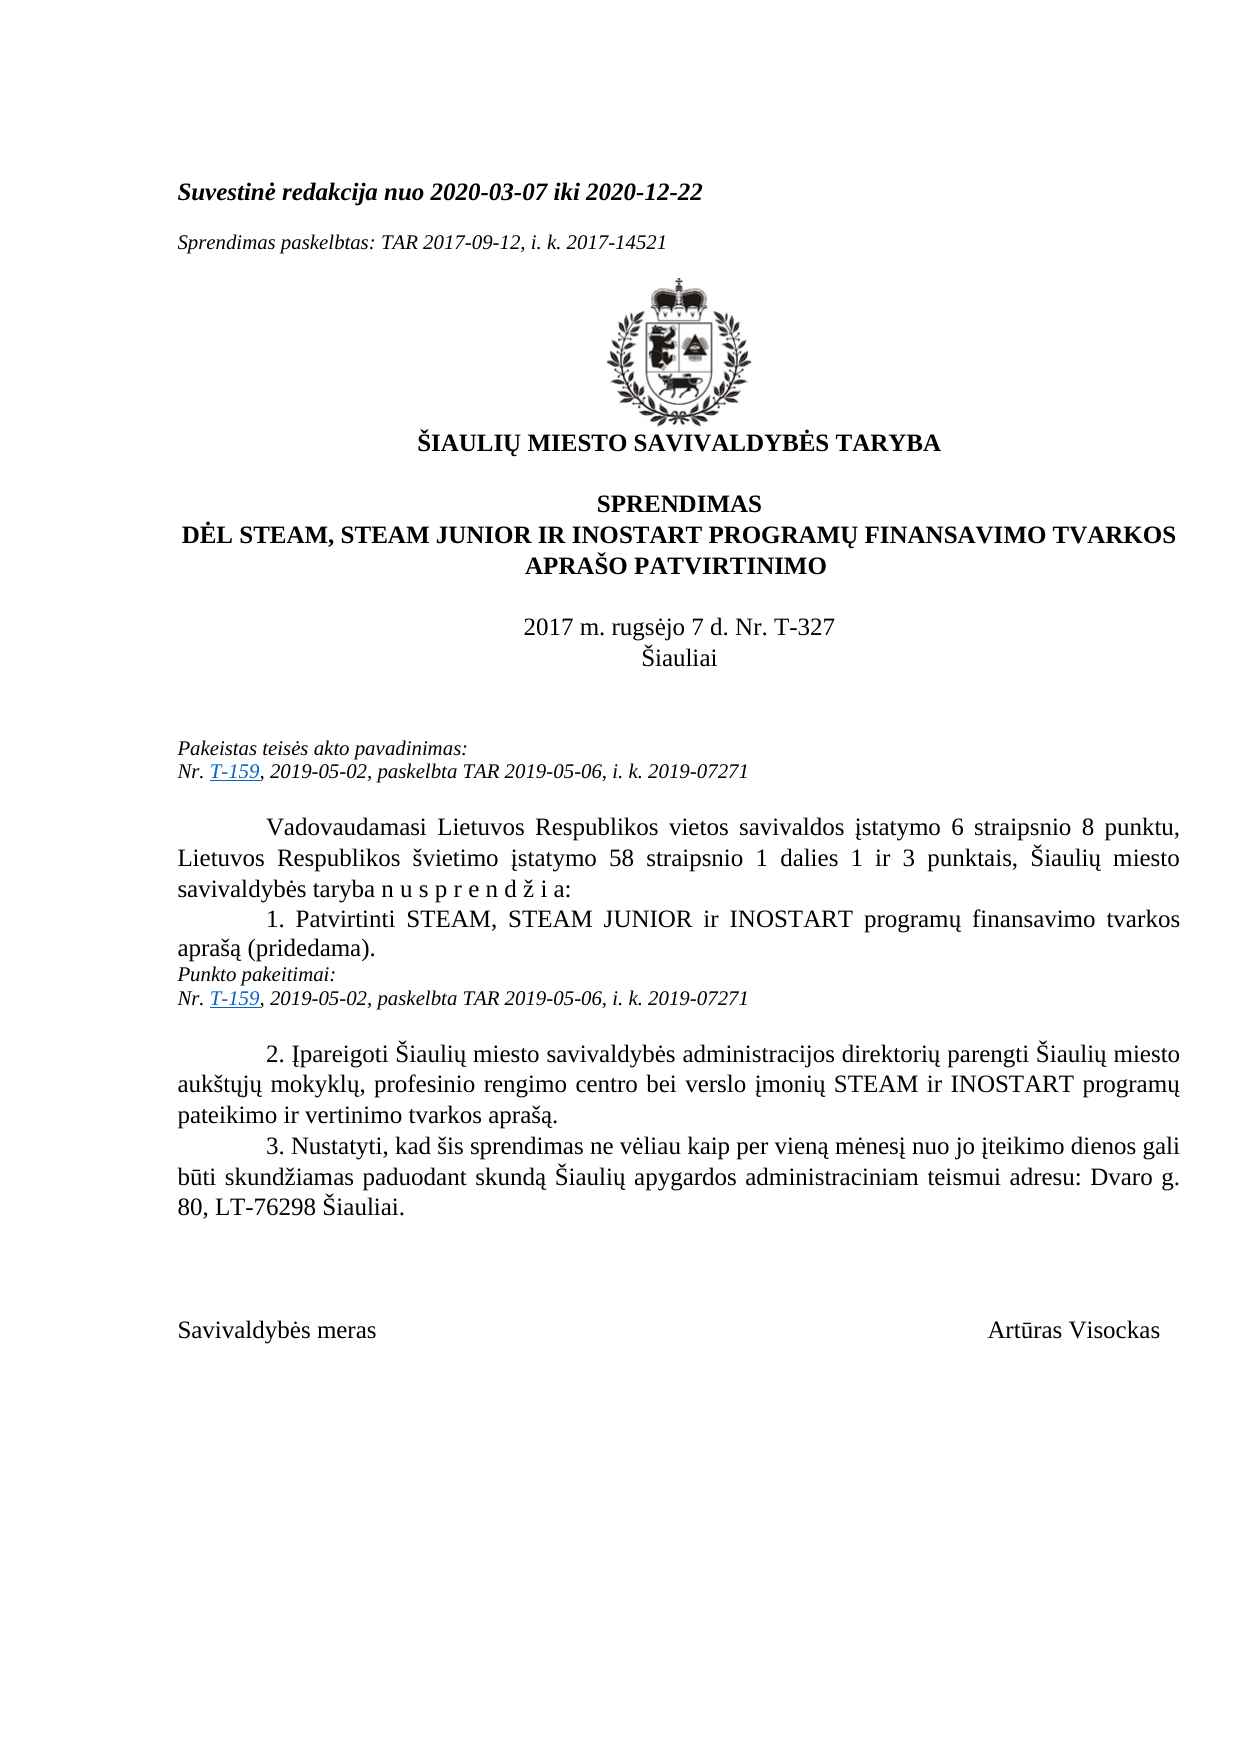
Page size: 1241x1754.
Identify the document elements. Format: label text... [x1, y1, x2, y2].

text Vadovaudamasi Lietuvos Respublikos vietos savivaldos įstatymo 6 straipsnio 8 punktu, Lietuvos Respublikos švietimo įstatymo 58 straipsnio 1 dalies 1 ir 3 punktais, Šiaulių miesto savivaldybės taryba n u s p r e n d ž i a: [177, 812, 1181, 902]
text Punkto pakeitimai: [177, 962, 1181, 986]
text Suvestinė redakcija nuo 2020-03-07 iki 2020-12-22 [177, 177, 1181, 206]
text 2. Įpareigoti Šiaulių miesto savivaldybės administracijos direktorių parengti Šiaulių miesto aukštųjų mokyklų, profesinio rengimo centro bei verslo įmonių STEAM ir INOSTART programų pateikimo ir vertinimo tvarkos aprašą. [177, 1039, 1181, 1129]
text Pakeistas teisės akto pavadinimas: [177, 735, 1181, 759]
text 1. Patvirtinti STEAM, STEAM JUNIOR ir INOSTART programų finansavimo tvarkos aprašą (pridedama). [177, 904, 1181, 962]
text Sprendimas paskelbtas: TAR 2017-09-12, i. k. 2017-14521 [177, 230, 1181, 254]
text SPRENDIMAS [177, 489, 1181, 518]
text Nr. T-159, 2019-05-02, paskelbta TAR 2019-05-06, i. k. 2019-07271 [177, 759, 1181, 783]
text 3. Nustatyti, kad šis sprendimas ne vėliau kaip per vieną mėnesį nuo jo įteikimo dienos gali būti skundžiamas paduodant skundą Šiaulių apygardos administraciniam teismui adresu: Dvaro g. 80, LT-76298 Šiauliai. [177, 1131, 1181, 1221]
text 2017 m. rugsėjo 7 d. Nr. T-327 [177, 612, 1181, 641]
text DĖL STEAM, STEAM JUNIOR IR INOSTART PROGRAMŲ FINANSAVIMO TVARKOS APRAŠO PATVIRTINIMO [177, 520, 1181, 580]
text Nr. T-159, 2019-05-02, paskelbta TAR 2019-05-06, i. k. 2019-07271 [177, 986, 1181, 1010]
text ŠIAULIŲ MIESTO SAVIVALDYBĖS TARYBA [177, 428, 1181, 457]
text Savivaldybės meras Artūras Visockas [177, 1315, 1181, 1344]
text Šiauliai [177, 643, 1181, 672]
